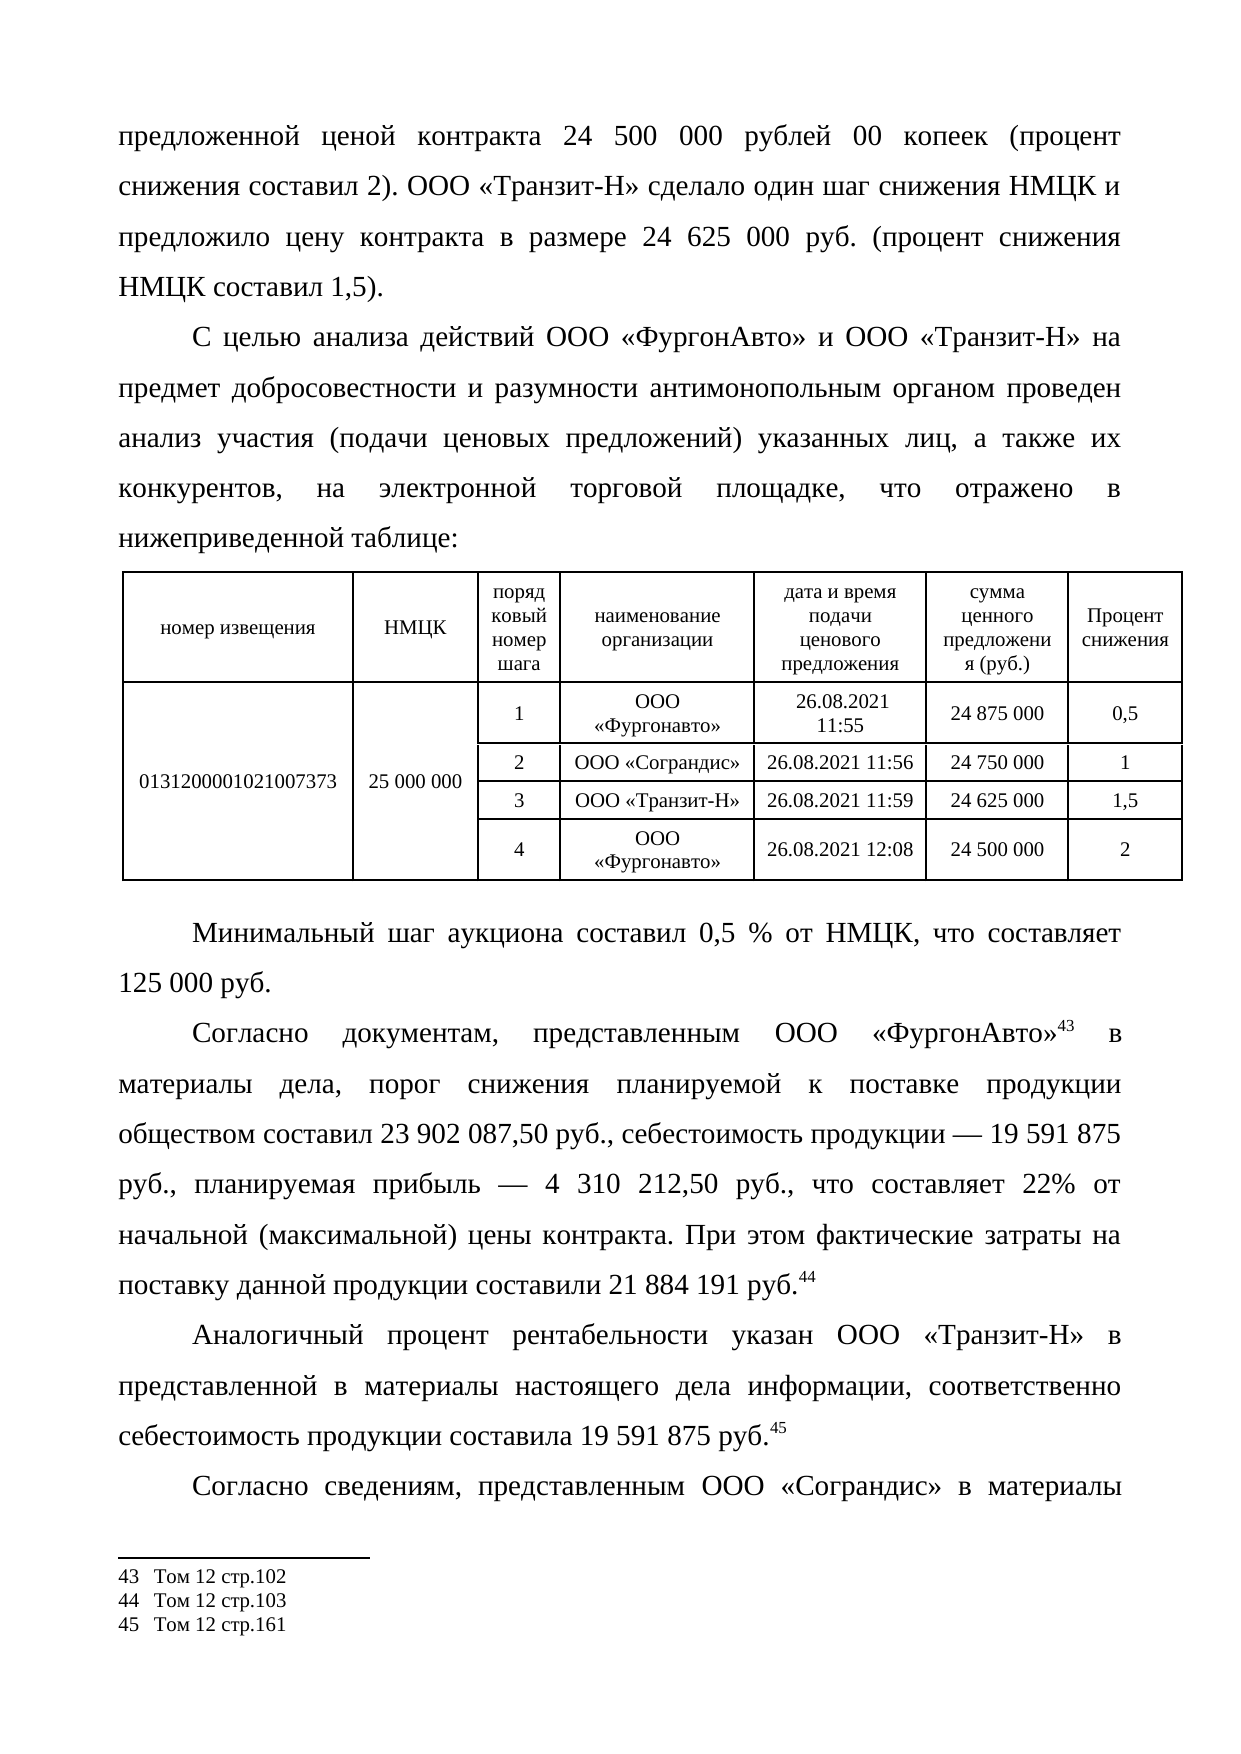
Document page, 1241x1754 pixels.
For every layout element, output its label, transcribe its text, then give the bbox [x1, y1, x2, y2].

text С целью анализа действий ООО «ФургонАвто» и ООО «Транзит-Н» на предмет добросовестности и разумности антимонопольным органом проведен анализ участия (подачи ценовых предложений) указанных лиц, а также их конкурентов, на электронной торговой площадке, что отражено в нижеприведенной таблице: [118, 319, 1122, 554]
table_cell 3 [479, 782, 559, 818]
table_cell 26.08.2021 12:08 [755, 820, 925, 879]
table_cell 4 [479, 820, 559, 879]
table_cell 26.08.2021 11:56 [755, 745, 925, 780]
table_header наименование организации [561, 573, 753, 681]
table_cell ООО «Транзит-Н» [561, 782, 753, 818]
table_cell 24 875 000 [927, 683, 1067, 742]
table_header дата и время подачи ценового предложения [755, 573, 925, 681]
text Том 12 стр.103 [118, 1588, 1122, 1612]
text предложенной ценой контракта 24 500 000 рублей 00 копеек (процент снижения составил 2). ООО «Транзит-Н» сделало один шаг снижения НМЦК и предложило цену контракта в размере 24 625 000 руб. (процент снижения НМЦК составил 1,5). [118, 118, 1122, 303]
text Минимальный шаг аукциона составил 0,5 % от НМЦК, что составляет 125 000 руб. [118, 915, 1122, 999]
table_cell 2 [1069, 820, 1181, 879]
table_cell ООО «Фургонавто» [561, 683, 753, 742]
table_cell 0131200001021007373 [124, 683, 352, 879]
table_cell 1 [479, 683, 559, 742]
table_header НМЦК [354, 573, 477, 681]
text Том 12 стр.102 [118, 1564, 1122, 1588]
table_header Процент снижения [1069, 573, 1181, 681]
table_cell 25 000 000 [354, 683, 477, 879]
table_header номер извещения [124, 573, 352, 681]
text Аналогичный процент рентабельности указан ООО «Транзит-Н» в представленной в материалы настоящего дела информации, соответственно себестоимость продукции составила 19 591 875 руб. [118, 1317, 1122, 1452]
table_cell 1,5 [1069, 782, 1181, 818]
table_cell 0,5 [1069, 683, 1181, 742]
table_cell ООО «Фургонавто» [561, 820, 753, 879]
table_cell 26.08.2021 11:59 [755, 782, 925, 818]
table_header сумма ценного предложения (руб.) [927, 573, 1067, 681]
table_cell 1 [1069, 745, 1181, 780]
table_cell 26.08.2021 11:55 [755, 683, 925, 742]
text Согласно сведениям, представленным ООО «Сограндис» в материалы [118, 1468, 1122, 1502]
table_cell ООО «Сограндис» [561, 745, 753, 780]
table_header порядковый номер шага [479, 573, 559, 681]
table_cell 24 750 000 [927, 745, 1067, 780]
table_cell 24 625 000 [927, 782, 1067, 818]
text Согласно документам, представленным ООО «ФургонАвто» в материалы дела, порог снижения планируемой к поставке продукции обществом составил 23 902 087,50 руб., себестоимость продукции — 19 591 875 руб., планируемая прибыль — 4 310 212,50 руб., что составляет 22% от начальной (максимальной) цены контракта. При этом фактические затраты на поставку данной продукции составили 21 884 191 руб. [118, 1016, 1122, 1301]
table_cell 24 500 000 [927, 820, 1067, 879]
text Том 12 стр.161 [118, 1612, 1122, 1636]
table_cell 2 [479, 745, 559, 780]
